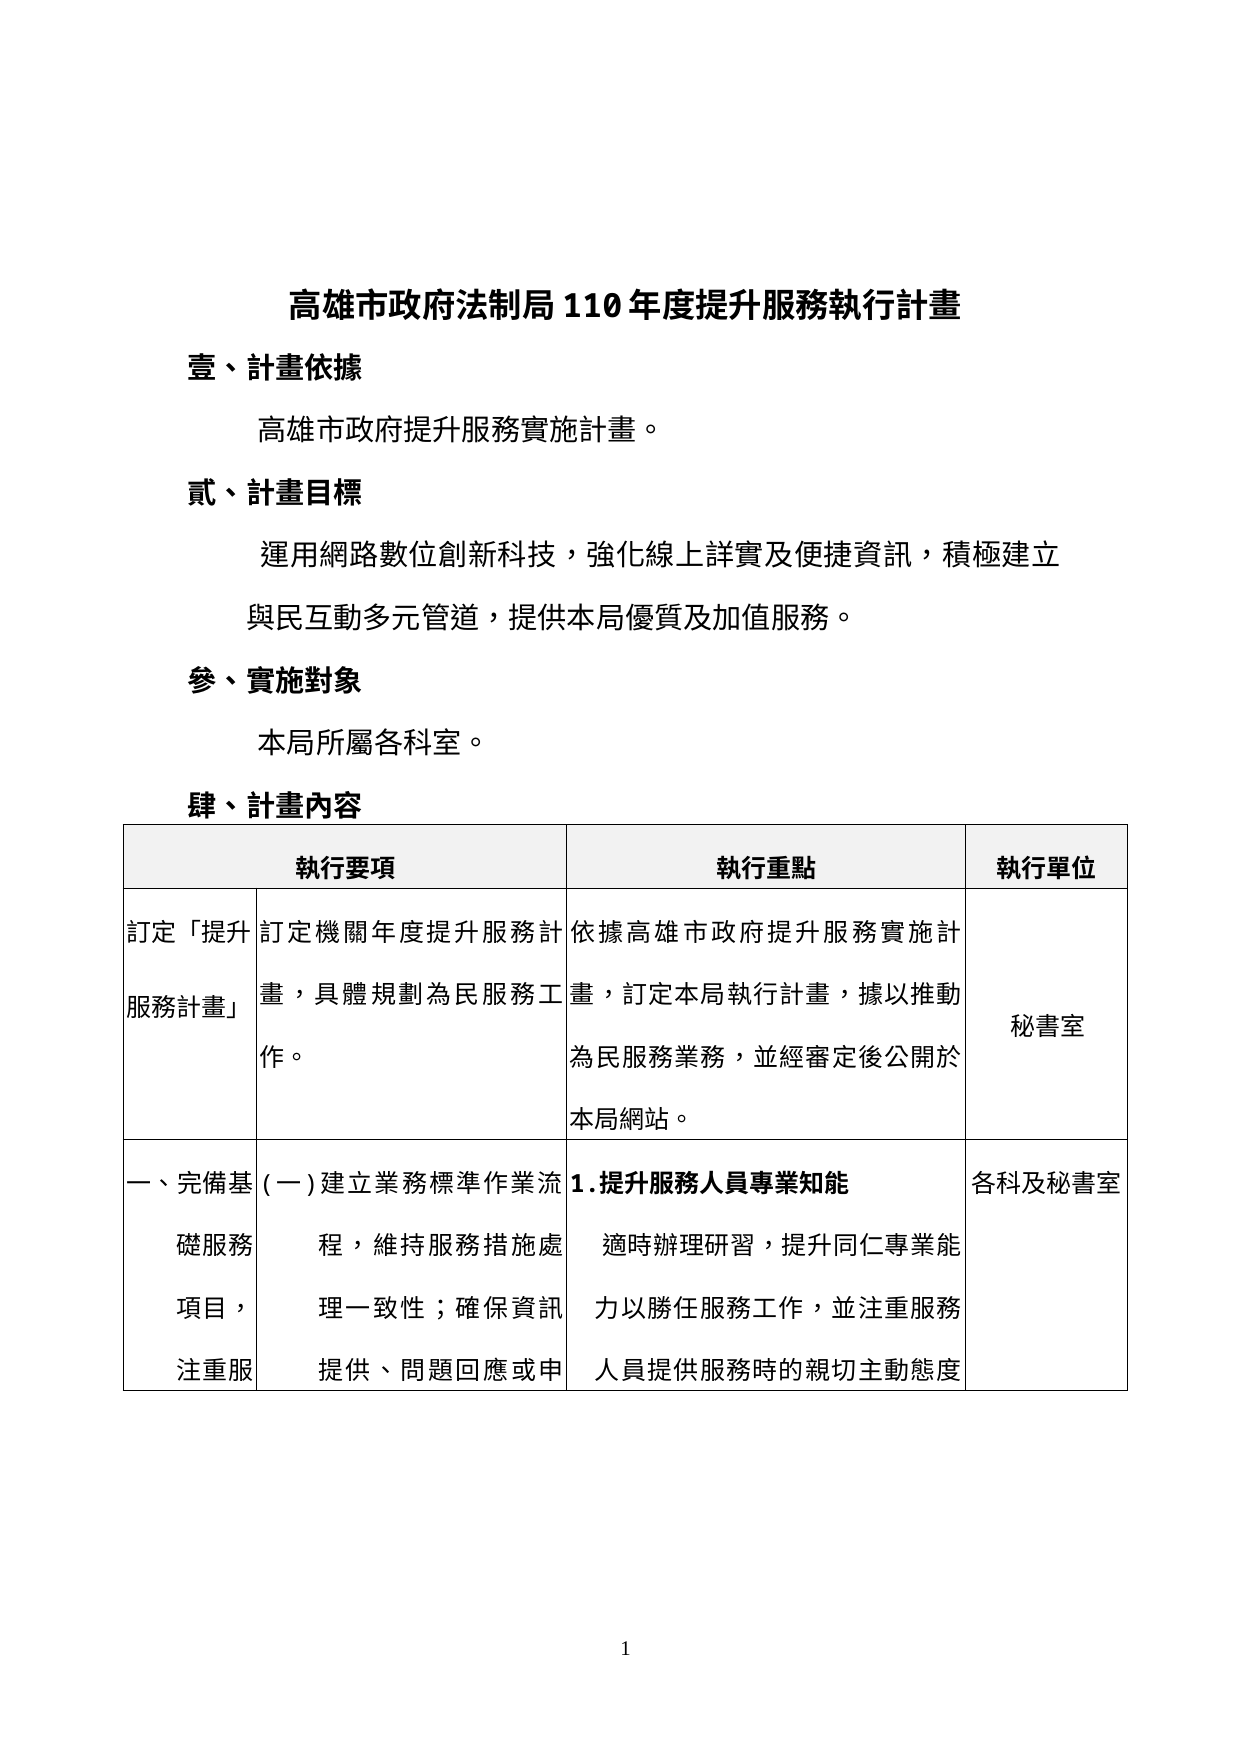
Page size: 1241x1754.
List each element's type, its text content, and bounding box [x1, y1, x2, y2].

text 肆、計畫內容 [187, 762, 1063, 824]
table_header 執行要項 [124, 825, 566, 888]
text 高雄市政府法制局110年度提升服務執行計畫 [187, 262, 1063, 324]
text 貳、計畫目標 [187, 449, 1063, 512]
table_header 執行重點 [567, 825, 965, 888]
text 高雄市政府提升服務實施計畫。 [187, 387, 1063, 449]
table_cell 訂定機關年度提升服務計畫，具體規劃為民服務工作。 [257, 889, 566, 1139]
text 本局所屬各科室。 [187, 699, 1063, 762]
table_cell 訂定「提升服務計畫」 [124, 889, 256, 1139]
text 運用網路數位創新科技，強化線上詳實及便捷資訊，積極建立與民互動多元管道，提供本局優質及加值服務。 [187, 512, 1063, 637]
text 參、實施對象 [187, 637, 1063, 699]
table_cell 秘書室 [966, 889, 1127, 1139]
table_cell (一)建立業務標準作業流程，維持服務措施處理一致性；確保資訊提供、問題回應或申 [257, 1140, 566, 1390]
table_cell 一、完備基礎服務項目，注重服 [124, 1140, 256, 1390]
table_header 執行單位 [966, 825, 1127, 888]
table_cell 依據高雄市政府提升服務實施計畫，訂定本局執行計畫，據以推動為民服務業務，並經審定後公開於本局網站。 [567, 889, 965, 1139]
table_cell 1.提升服務人員專業知能 適時辦理研習，提升同仁專業能力以勝任服務工作，並注重服務人員提供服務時的親切主動態度 [567, 1140, 965, 1390]
table_cell 各科及秘書室 [966, 1140, 1127, 1390]
text 壹、計畫依據 [187, 324, 1063, 387]
